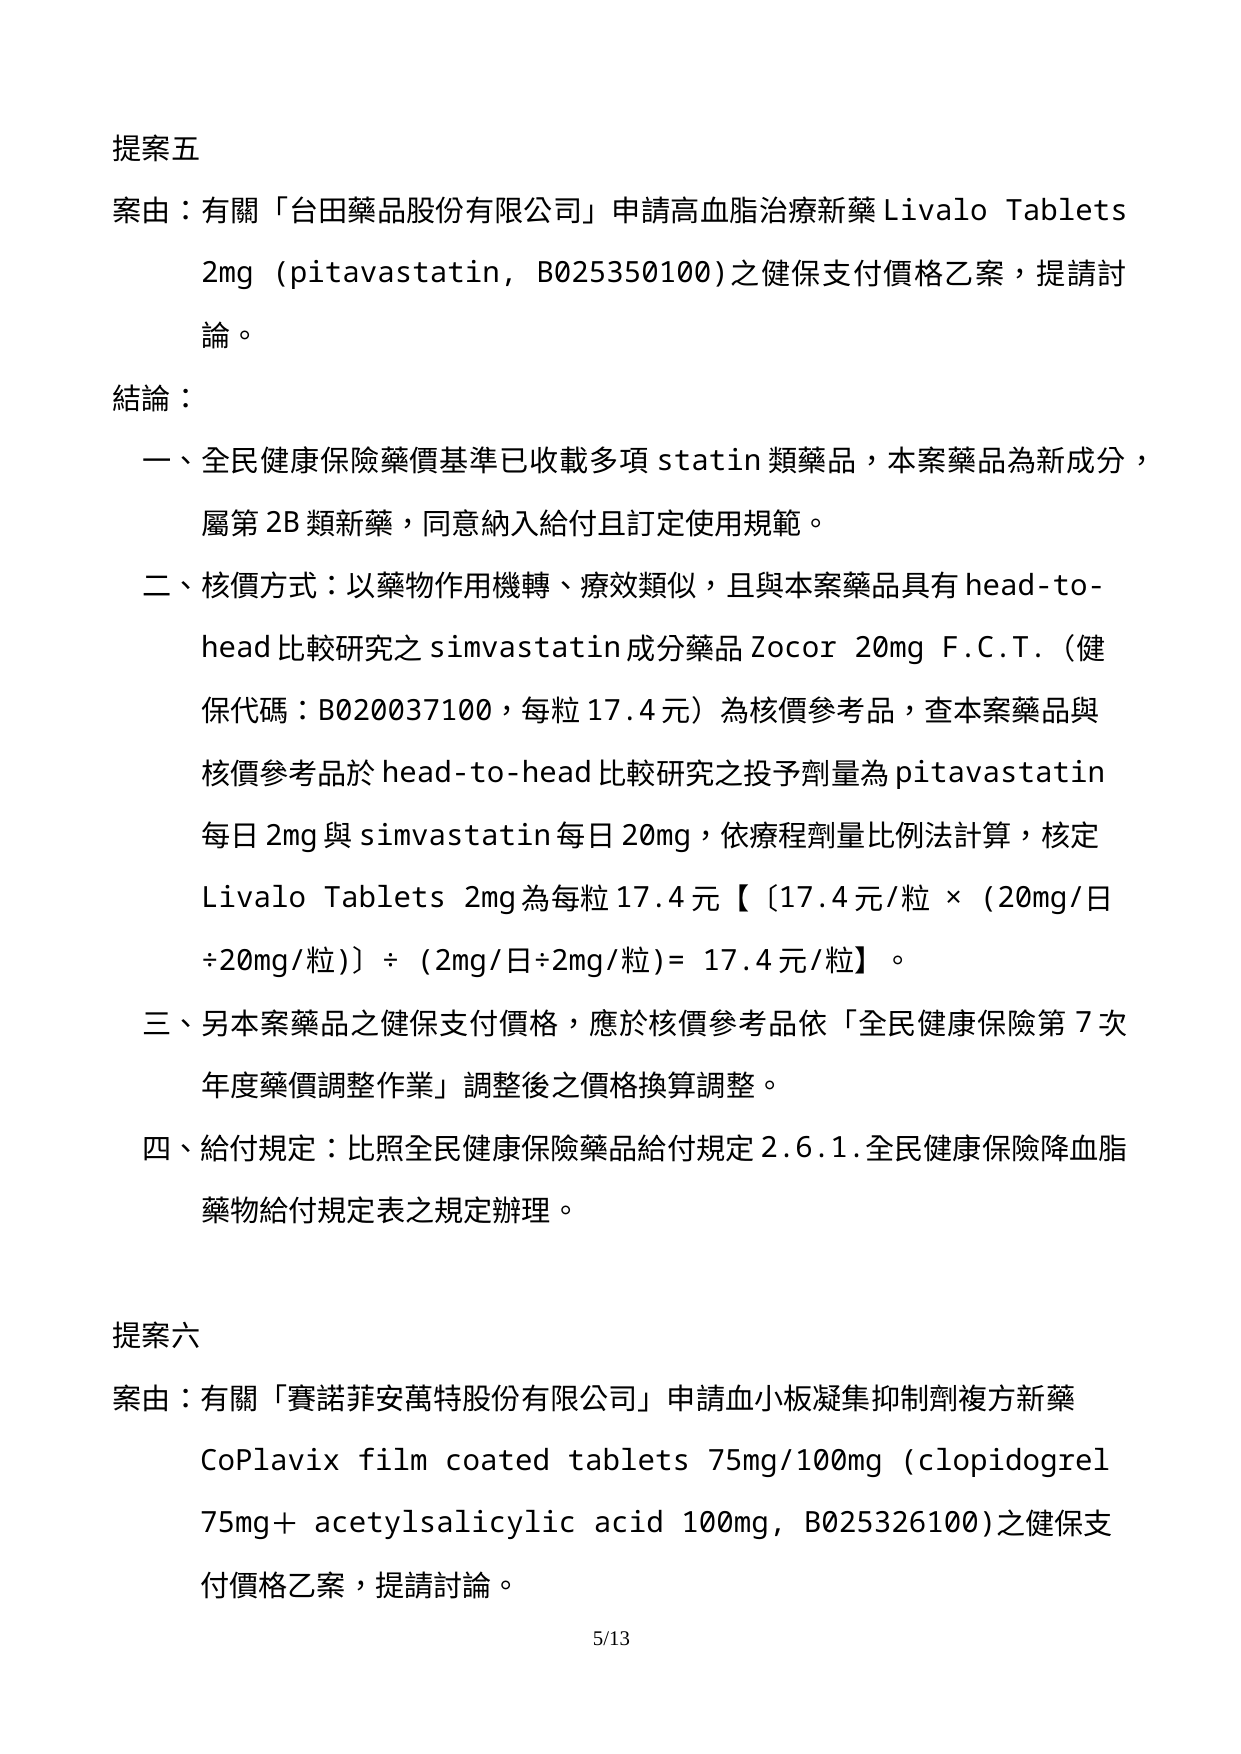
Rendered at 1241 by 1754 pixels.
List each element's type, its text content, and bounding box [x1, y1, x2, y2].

text 提案六 [112, 1292, 1128, 1355]
text 三、 另本案藥品之健保支付價格，應於核價參考品依「全民健康保險第7次年度藥價調整作業」調整後之價格換算調整。 [142, 980, 1128, 1105]
text 結論： [112, 355, 1128, 417]
text 二、 核價方式：以藥物作用機轉、療效類似，且與本案藥品具有head-to-head比較研究之simvastatin成分藥品Zocor 20mg F.C.T.（健保代碼：B020037100，每粒17.4元）為核價參考品，查本案藥品與核價參考品於head-to-head比較研究之投予劑量為pitavastatin每日2mg與simvastatin每日20mg，依療程劑量比例法計算，核定Livalo Tablets 2mg為每粒17.4元【〔17.4元/粒 × (20mg/日÷20mg/粒)〕÷ (2mg/日÷2mg/粒)= 17.4元/粒】。 [142, 542, 1128, 980]
text 提案五 [112, 105, 1128, 167]
text 四、給付規定：比照全民健康保險藥品給付規定2.6.1.全民健康保險降血脂藥物給付規定表之規定辦理。 [142, 1105, 1128, 1230]
text 案由：有關「賽諾菲安萬特股份有限公司」申請血小板凝集抑制劑複方新藥CoPlavix film coated tablets 75mg/100mg (clopidogrel 75mg＋ acetylsalicylic acid 100mg, B025326100)之健保支付價格乙案，提請討論。 [112, 1355, 1128, 1605]
text 一、 全民健康保險藥價基準已收載多項statin類藥品，本案藥品為新成分，屬第2B類新藥，同意納入給付且訂定使用規範。 [142, 417, 1128, 542]
text 案由： 有關「台田藥品股份有限公司」申請高血脂治療新藥Livalo Tablets 2mg (pitavastatin, B025350100)之健保支付價格乙案，提請討論。 [112, 167, 1128, 355]
